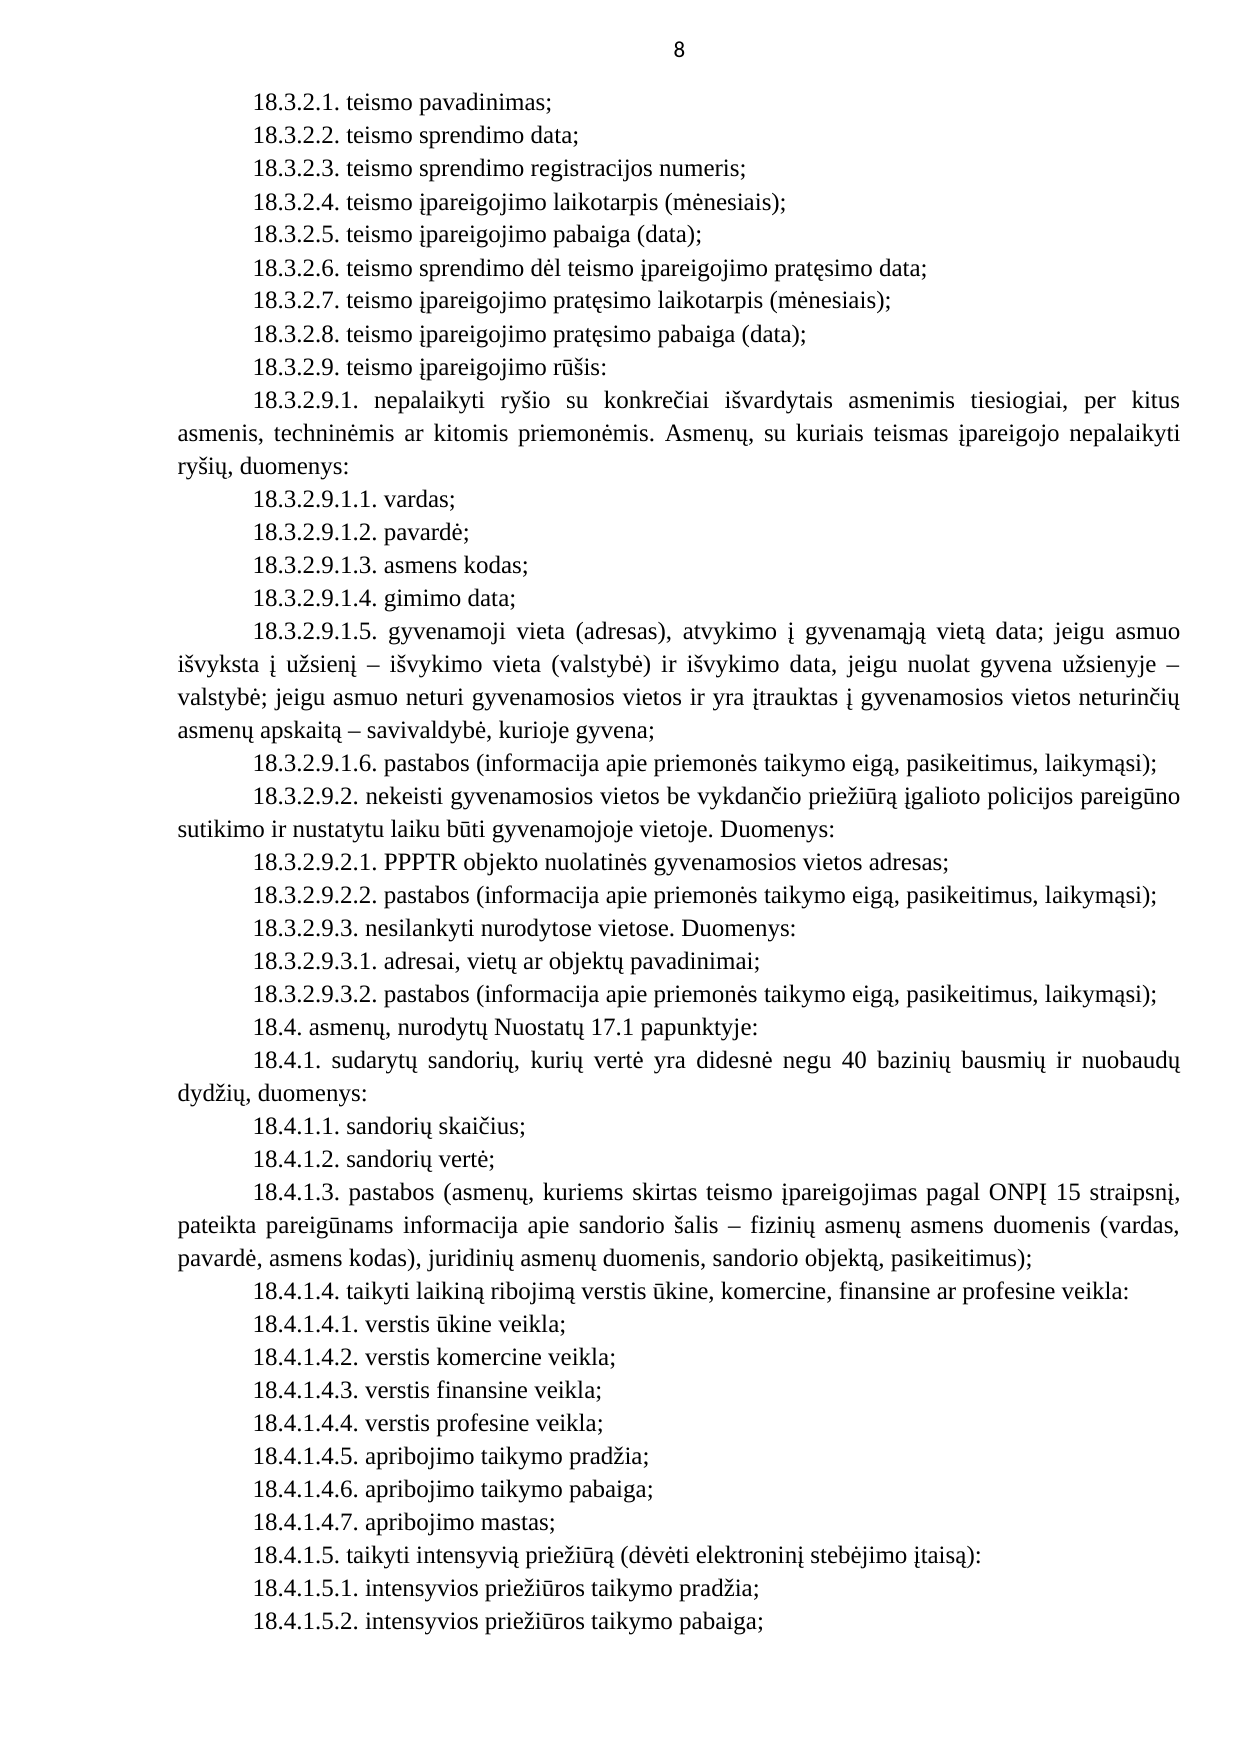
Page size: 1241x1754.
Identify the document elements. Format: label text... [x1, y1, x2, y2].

text 18.3.2.3. teismo sprendimo registracijos numeris; [177, 153, 1181, 182]
text 18.3.2.9.3.2. pastabos (informacija apie priemonės taikymo eigą, pasikeitimus, laikymąsi); [177, 979, 1181, 1008]
text 18.4.1.4.5. apribojimo taikymo pradžia; [177, 1441, 1181, 1470]
text 18.3.2.8. teismo įpareigojimo pratęsimo pabaiga (data); [177, 319, 1181, 347]
text 18.3.2.7. teismo įpareigojimo pratęsimo laikotarpis (mėnesiais); [177, 286, 1181, 314]
text 18.3.2.6. teismo sprendimo dėl teismo įpareigojimo pratęsimo data; [177, 253, 1181, 281]
text 18.3.2.2. teismo sprendimo data; [177, 121, 1181, 149]
text 18.4. asmenų, nurodytų Nuostatų 17.1 papunktyje: [177, 1012, 1181, 1041]
text 18.4.1.4.6. apribojimo taikymo pabaiga; [177, 1474, 1181, 1503]
text 18.4.1.4.1. verstis ūkine veikla; [177, 1309, 1181, 1338]
text 18.4.1.5.1. intensyvios priežiūros taikymo pradžia; [177, 1573, 1181, 1602]
text 18.4.1.5. taikyti intensyvią priežiūrą (dėvėti elektroninį stebėjimo įtaisą): [177, 1540, 1181, 1569]
text 18.3.2.9.1.3. asmens kodas; [177, 550, 1181, 578]
text 18.4.1.1. sandorių skaičius; [177, 1111, 1181, 1140]
text 18.4.1.4.2. verstis komercine veikla; [177, 1342, 1181, 1371]
text 18.3.2.9.3. nesilankyti nurodytose vietose. Duomenys: [177, 913, 1181, 942]
text 18.3.2.9.2.1. PPPTR objekto nuolatinės gyvenamosios vietos adresas; [177, 847, 1181, 876]
text 18.4.1. sudarytų sandorių, kurių vertė yra didesnė negu 40 bazinių bausmių ir nuobaudų dydžių, duomenys: [177, 1045, 1181, 1107]
text 18.3.2.9. teismo įpareigojimo rūšis: [177, 352, 1181, 380]
text 18.3.2.9.3.1. adresai, vietų ar objektų pavadinimai; [177, 946, 1181, 975]
text 18.3.2.9.1.2. pavardė; [177, 517, 1181, 546]
text 18.4.1.4.7. apribojimo mastas; [177, 1507, 1181, 1536]
text 18.3.2.1. teismo pavadinimas; [177, 87, 1181, 116]
text 18.3.2.9.2.2. pastabos (informacija apie priemonės taikymo eigą, pasikeitimus, laikymąsi); [177, 880, 1181, 909]
text 18.3.2.9.1. nepalaikyti ryšio su konkrečiai išvardytais asmenimis tiesiogiai, per kitus asmenis, techninėmis ar kitomis priemonėmis. Asmenų, su kuriais teismas įpareigojo nepalaikyti ryšių, duomenys: [177, 385, 1181, 479]
text 18.4.1.2. sandorių vertė; [177, 1144, 1181, 1173]
text 18.3.2.9.1.5. gyvenamoji vieta (adresas), atvykimo į gyvenamąją vietą data; jeigu asmuo išvyksta į užsienį – išvykimo vieta (valstybė) ir išvykimo data, jeigu nuolat gyvena užsienyje – valstybė; jeigu asmuo neturi gyvenamosios vietos ir yra įtrauktas į gyvenamosios vietos neturinčių asmenų apskaitą – savivaldybė, kurioje gyvena; [177, 616, 1181, 744]
text 18.3.2.9.1.4. gimimo data; [177, 583, 1181, 612]
text 18.3.2.9.1.1. vardas; [177, 484, 1181, 512]
text 18.4.1.3. pastabos (asmenų, kuriems skirtas teismo įpareigojimas pagal ONPĮ 15 straipsnį, pateikta pareigūnams informacija apie sandorio šalis – fizinių asmenų asmens duomenis (vardas, pavardė, asmens kodas), juridinių asmenų duomenis, sandorio objektą, pasikeitimus); [177, 1177, 1181, 1272]
text 18.4.1.4.3. verstis finansine veikla; [177, 1375, 1181, 1404]
text 18.4.1.4. taikyti laikiną ribojimą verstis ūkine, komercine, finansine ar profesine veikla: [177, 1276, 1181, 1305]
text 18.3.2.4. teismo įpareigojimo laikotarpis (mėnesiais); [177, 187, 1181, 215]
text 18.4.1.4.4. verstis profesine veikla; [177, 1408, 1181, 1437]
text 18.3.2.9.1.6. pastabos (informacija apie priemonės taikymo eigą, pasikeitimus, laikymąsi); [177, 748, 1181, 777]
text 18.3.2.5. teismo įpareigojimo pabaiga (data); [177, 219, 1181, 248]
text 18.3.2.9.2. nekeisti gyvenamosios vietos be vykdančio priežiūrą įgalioto policijos pareigūno sutikimo ir nustatytu laiku būti gyvenamojoje vietoje. Duomenys: [177, 781, 1181, 843]
text 18.4.1.5.2. intensyvios priežiūros taikymo pabaiga; [177, 1606, 1181, 1635]
